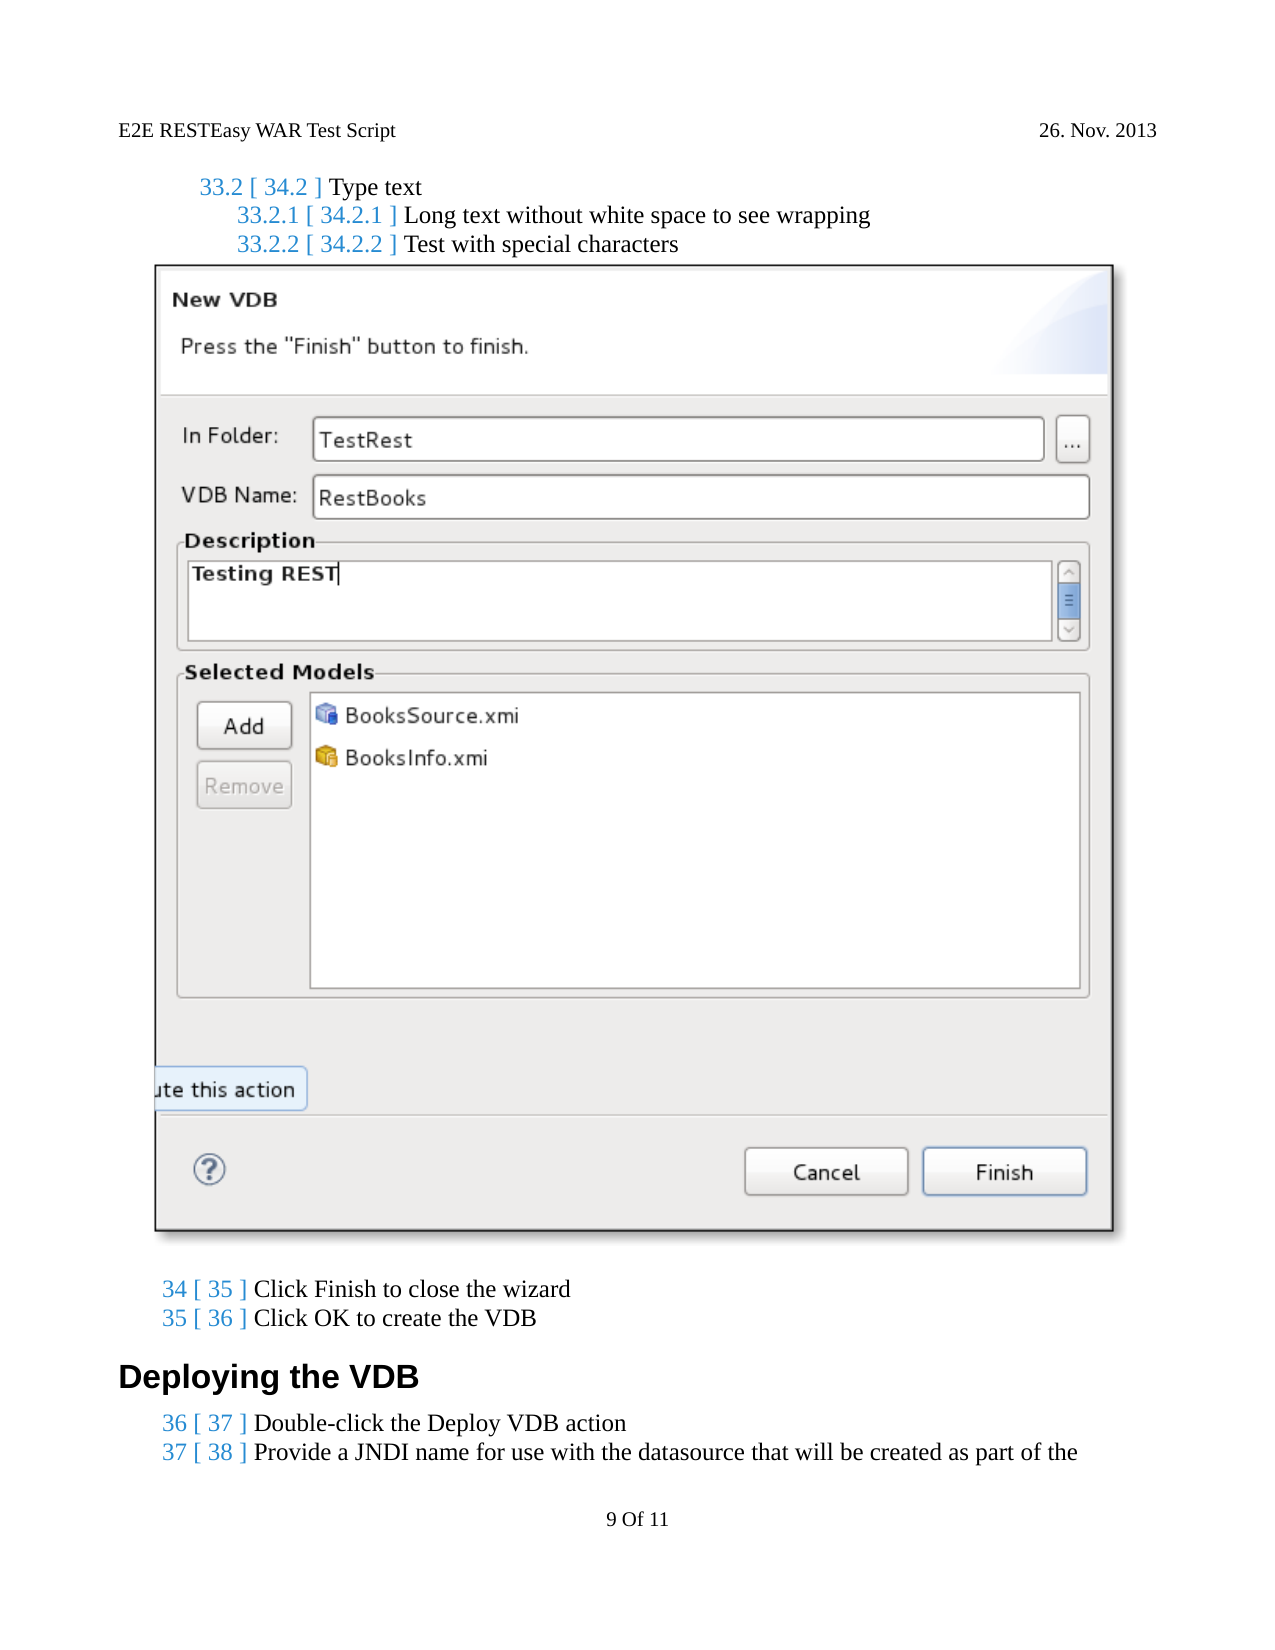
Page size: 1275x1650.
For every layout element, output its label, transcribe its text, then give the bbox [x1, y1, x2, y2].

subtitle Deploying the VDB [118, 1357, 1157, 1395]
list Double-click the Deploy VDB action [156, 1408, 1157, 1437]
list Click Finish to close the wizard [156, 1274, 1157, 1303]
list Click OK to create the VDB [156, 1303, 1157, 1332]
list Test with special characters [231, 229, 1157, 258]
list Provide a JNDI name for use with the datasource that will be created as part of the [156, 1437, 1157, 1465]
picture [147, 257, 1128, 1246]
list Long text without white space to see wrapping [231, 200, 1157, 229]
list Type text [193, 172, 1157, 200]
